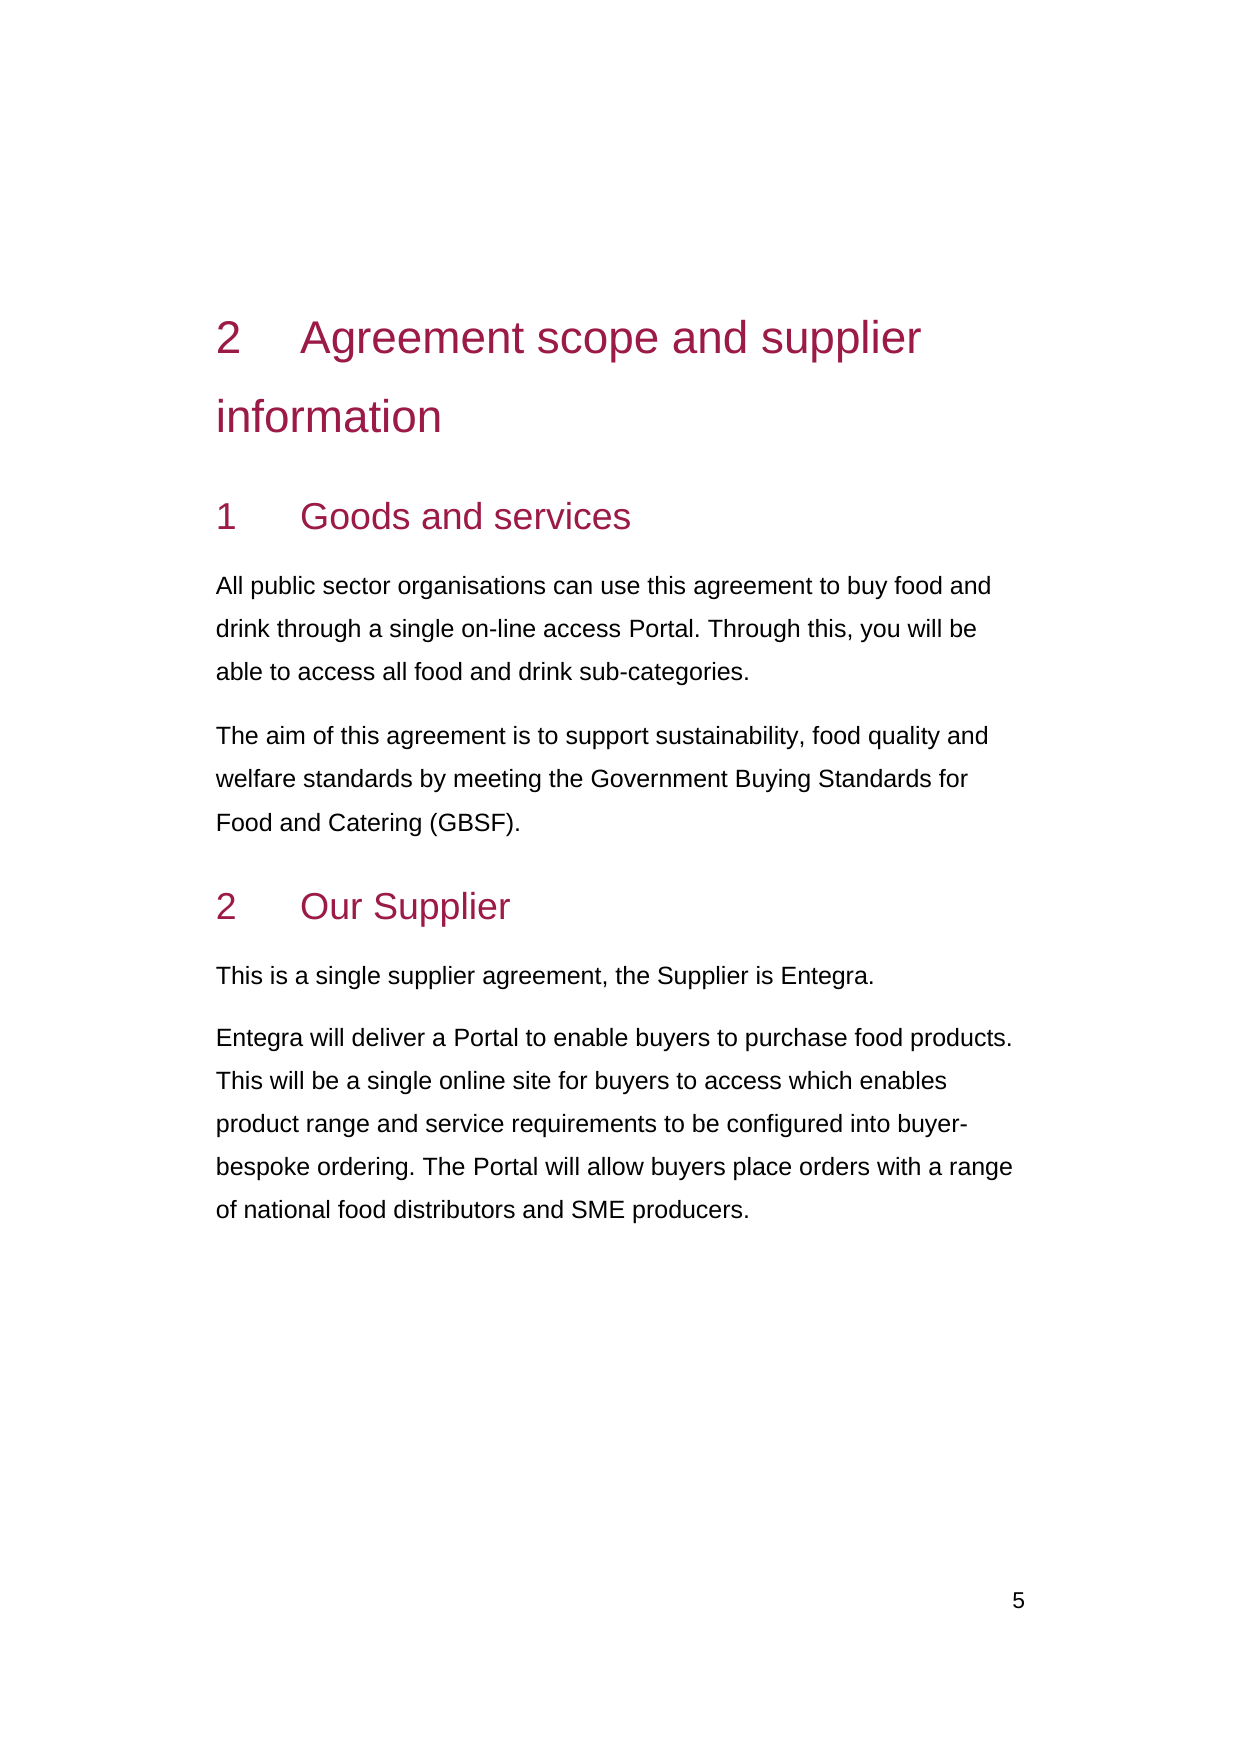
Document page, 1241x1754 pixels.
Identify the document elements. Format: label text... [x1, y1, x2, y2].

text Entegra will deliver a Portal to enable buyers to purchase food products. This will be a single online site for buyers to access which enables product range and service requirements to be configured into buyer-bespoke ordering. The Portal will allow buyers place orders with a range of national food distributors and SME producers. [151, 957, 1089, 1289]
text This is a single supplier agreement, the Supplier is Entegra. [151, 896, 1089, 957]
text The aim of this agreement is to support sustainability, food quality and welfare standards by meeting the Government Buying Standards for Food and Catering (GBSF). [151, 656, 1089, 818]
subtitle Goods and services [151, 428, 1089, 505]
subtitle Agreement scope and supplier information [151, 246, 1089, 428]
text All public sector organisations can use this agreement to buy food and drink through a single on-line access Portal. Through this, you will be able to access all food and drink sub-categories. [151, 505, 1089, 656]
subtitle Our Supplier [151, 818, 1089, 896]
